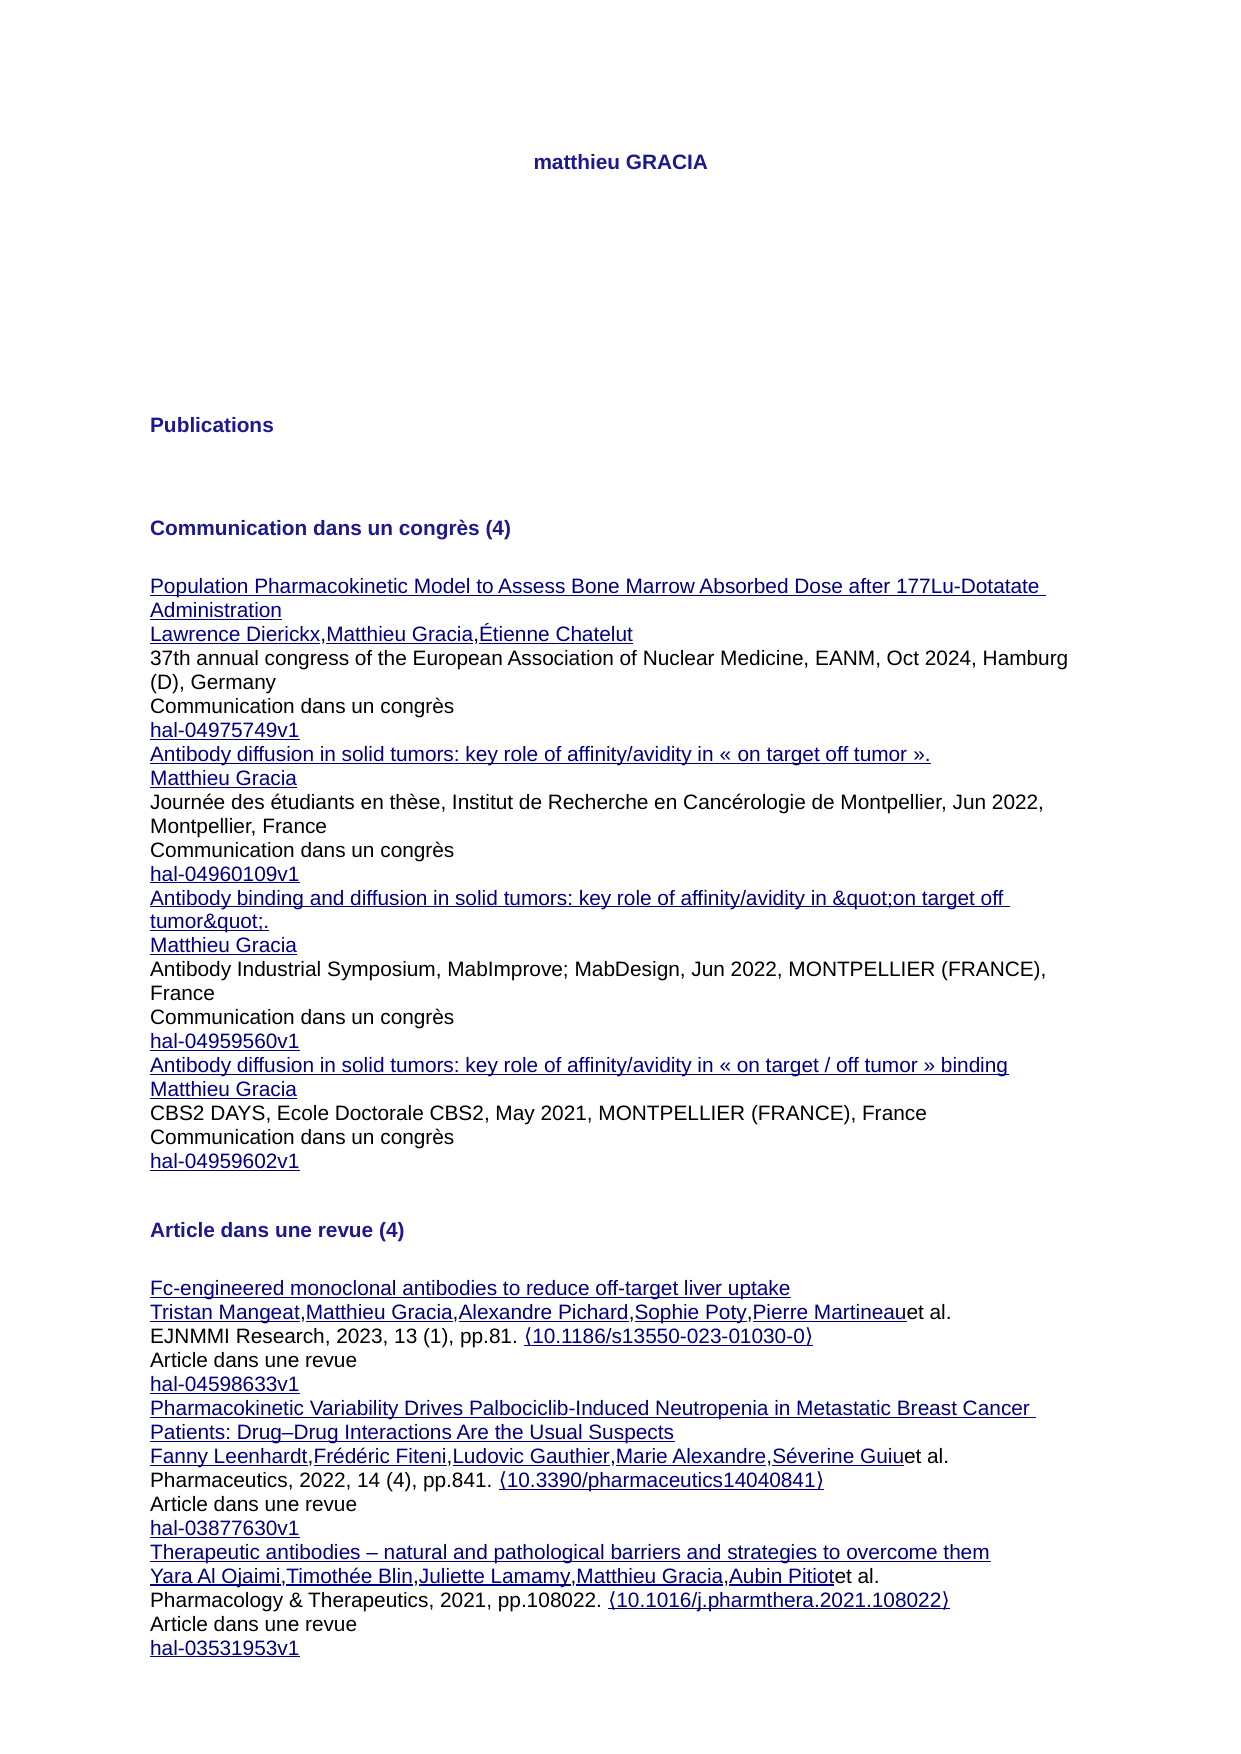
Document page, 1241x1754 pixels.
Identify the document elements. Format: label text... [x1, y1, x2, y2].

table_cell Antibody diffusion in solid tumors: key role of affinity/avidity in « on target / off tumor » binding Matthieu Gracia CBS2 DAYS, Ecole Doctorale CBS2, May 2021, MONTPELLIER (FRANCE), France Communication dans un congrès hal-04959602v1 [150, 1053, 1090, 1173]
subtitle Publications [150, 412, 1090, 436]
table_cell Antibody binding and diffusion in solid tumors: key role of affinity/avidity in &quot;on target off tumor&quot;. Matthieu Gracia Antibody Industrial Symposium, MabImprove; MabDesign, Jun 2022, MONTPELLIER (FRANCE), France Communication dans un congrès hal-04959560v1 [150, 885, 1090, 1053]
table_header Population Pharmacokinetic Model to Assess Bone Marrow Absorbed Dose after 177Lu-Dotatate Administration Lawrence Dierickx,Matthieu Gracia,Étienne Chatelut 37th annual congress of the European Association of Nuclear Medicine, EANM, Oct 2024, Hamburg (D), Germany Communication dans un congrès hal-04975749v1 [150, 574, 1090, 742]
table_cell Antibody diffusion in solid tumors: key role of affinity/avidity in « on target off tumor ». Matthieu Gracia Journée des étudiants en thèse, Institut de Recherche en Cancérologie de Montpellier, Jun 2022, Montpellier, France Communication dans un congrès hal-04960109v1 [150, 742, 1090, 885]
table_cell Therapeutic antibodies – natural and pathological barriers and strategies to overcome them Yara Al Ojaimi,Timothée Blin,Juliette Lamamy,Matthieu Gracia,Aubin Pitiotet al. Pharmacology & Therapeutics, 2021, pp.108022. ⟨10.1016/j.pharmthera.2021.108022⟩ Article dans une revue hal-03531953v1 [150, 1540, 1090, 1659]
table_header Fc-engineered monoclonal antibodies to reduce off-target liver uptake Tristan Mangeat,Matthieu Gracia,Alexandre Pichard,Sophie Poty,Pierre Martineauet al. EJNMMI Research, 2023, 13 (1), pp.81. ⟨10.1186/s13550-023-01030-0⟩ Article dans une revue hal-04598633v1 [150, 1276, 1090, 1396]
subtitle Communication dans un congrès (4) [150, 516, 1090, 539]
subtitle matthieu GRACIA [150, 150, 1090, 174]
subtitle Article dans une revue (4) [150, 1218, 1090, 1242]
table_cell Pharmacokinetic Variability Drives Palbociclib-Induced Neutropenia in Metastatic Breast Cancer Patients: Drug–Drug Interactions Are the Usual Suspects Fanny Leenhardt,Frédéric Fiteni,Ludovic Gauthier,Marie Alexandre,Séverine Guiuet al. Pharmaceutics, 2022, 14 (4), pp.841. ⟨10.3390/pharmaceutics14040841⟩ Article dans une revue hal-03877630v1 [150, 1396, 1090, 1539]
